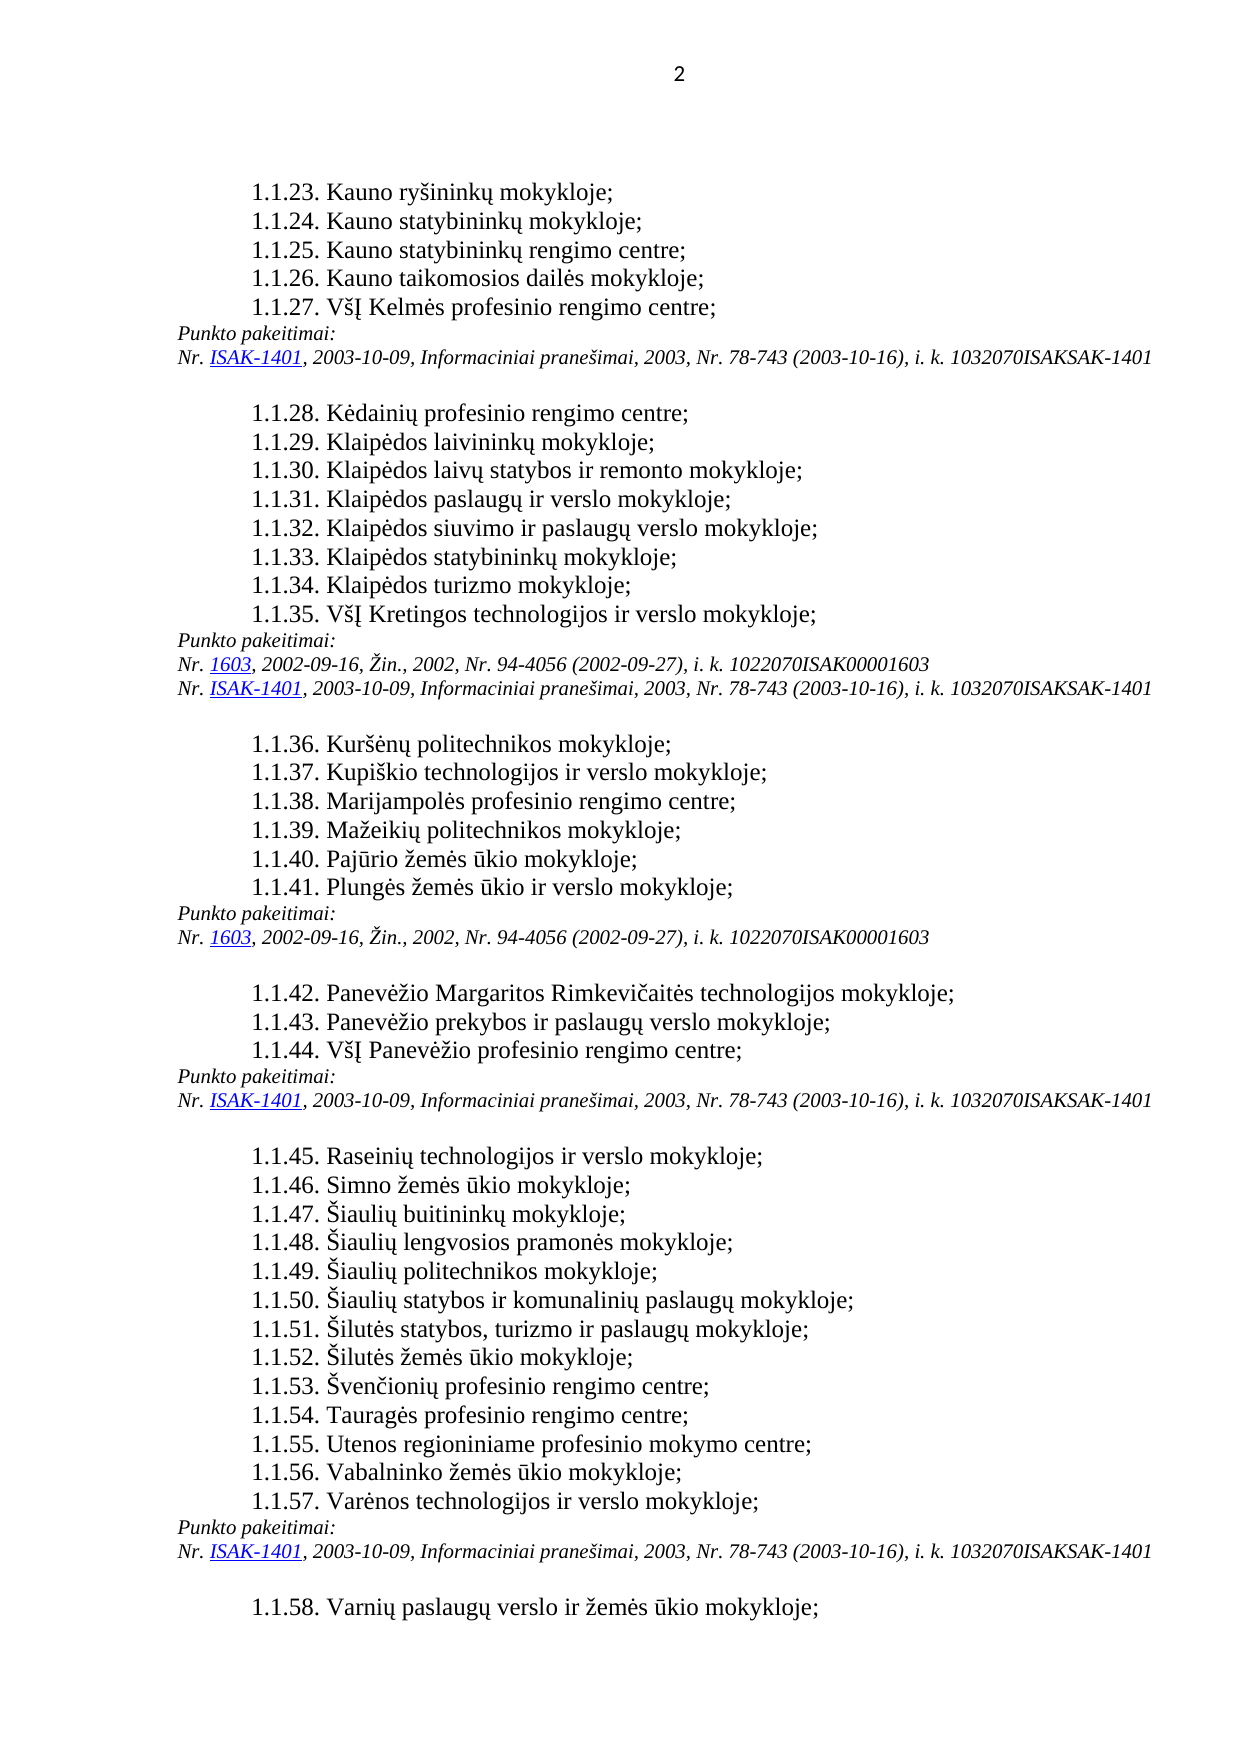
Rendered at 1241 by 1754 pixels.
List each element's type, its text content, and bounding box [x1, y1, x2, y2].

text 1.1.57. Varėnos technologijos ir verslo mokykloje; [177, 1486, 1181, 1515]
text 1.1.38. Marijampolės profesinio rengimo centre; [177, 786, 1181, 815]
text Nr. 1603, 2002-09-16, Žin., 2002, Nr. 94-4056 (2002-09-27), i. k. 1022070ISAK00001603 [177, 925, 1181, 949]
text Punkto pakeitimai: [177, 1515, 1181, 1539]
text 1.1.58. Varnių paslaugų verslo ir žemės ūkio mokykloje; [177, 1592, 1181, 1621]
text 1.1.50. Šiaulių statybos ir komunalinių paslaugų mokykloje; [177, 1285, 1181, 1314]
text 1.1.37. Kupiškio technologijos ir verslo mokykloje; [177, 757, 1181, 786]
text Nr. ISAK-1401, 2003-10-09, Informaciniai pranešimai, 2003, Nr. 78-743 (2003-10-16), i. k. 1032070ISAKSAK-1401 [177, 1088, 1181, 1112]
text 1.1.34. Klaipėdos turizmo mokykloje; [177, 570, 1181, 599]
text 1.1.52. Šilutės žemės ūkio mokykloje; [177, 1342, 1181, 1371]
text 1.1.24. Kauno statybininkų mokykloje; [177, 206, 1181, 235]
text 1.1.53. Švenčionių profesinio rengimo centre; [177, 1371, 1181, 1400]
text 1.1.51. Šilutės statybos, turizmo ir paslaugų mokykloje; [177, 1314, 1181, 1342]
text Nr. ISAK-1401, 2003-10-09, Informaciniai pranešimai, 2003, Nr. 78-743 (2003-10-16), i. k. 1032070ISAKSAK-1401 [177, 1539, 1181, 1563]
text 1.1.23. Kauno ryšininkų mokykloje; [177, 177, 1181, 206]
text Nr. ISAK-1401, 2003-10-09, Informaciniai pranešimai, 2003, Nr. 78-743 (2003-10-16), i. k. 1032070ISAKSAK-1401 [177, 345, 1181, 369]
text 1.1.41. Plungės žemės ūkio ir verslo mokykloje; [177, 872, 1181, 901]
text Nr. 1603, 2002-09-16, Žin., 2002, Nr. 94-4056 (2002-09-27), i. k. 1022070ISAK00001603 [177, 652, 1181, 676]
text 1.1.26. Kauno taikomosios dailės mokykloje; [177, 263, 1181, 292]
text Punkto pakeitimai: [177, 628, 1181, 652]
text 1.1.29. Klaipėdos laivininkų mokykloje; [177, 427, 1181, 455]
text Punkto pakeitimai: [177, 321, 1181, 345]
text Nr. ISAK-1401, 2003-10-09, Informaciniai pranešimai, 2003, Nr. 78-743 (2003-10-16), i. k. 1032070ISAKSAK-1401 [177, 676, 1181, 700]
text 1.1.36. Kuršėnų politechnikos mokykloje; [177, 729, 1181, 757]
text 1.1.42. Panevėžio Margaritos Rimkevičaitės technologijos mokykloje; [177, 978, 1181, 1007]
text 1.1.35. VšĮ Kretingos technologijos ir verslo mokykloje; [177, 599, 1181, 628]
text 1.1.48. Šiaulių lengvosios pramonės mokykloje; [177, 1227, 1181, 1256]
text 1.1.49. Šiaulių politechnikos mokykloje; [177, 1256, 1181, 1285]
text 1.1.55. Utenos regioniniame profesinio mokymo centre; [177, 1429, 1181, 1457]
text 1.1.31. Klaipėdos paslaugų ir verslo mokykloje; [177, 484, 1181, 513]
text 1.1.44. VšĮ Panevėžio profesinio rengimo centre; [177, 1036, 1181, 1064]
text 1.1.43. Panevėžio prekybos ir paslaugų verslo mokykloje; [177, 1007, 1181, 1036]
text 1.1.46. Simno žemės ūkio mokykloje; [177, 1170, 1181, 1199]
text 1.1.33. Klaipėdos statybininkų mokykloje; [177, 542, 1181, 570]
text 1.1.30. Klaipėdos laivų statybos ir remonto mokykloje; [177, 455, 1181, 484]
text 1.1.45. Raseinių technologijos ir verslo mokykloje; [177, 1141, 1181, 1170]
text 1.1.28. Kėdainių profesinio rengimo centre; [177, 398, 1181, 427]
text 1.1.27. VšĮ Kelmės profesinio rengimo centre; [177, 292, 1181, 321]
text 1.1.40. Pajūrio žemės ūkio mokykloje; [177, 844, 1181, 872]
text 1.1.47. Šiaulių buitininkų mokykloje; [177, 1199, 1181, 1227]
text Punkto pakeitimai: [177, 901, 1181, 925]
text 1.1.54. Tauragės profesinio rengimo centre; [177, 1400, 1181, 1429]
text 1.1.39. Mažeikių politechnikos mokykloje; [177, 815, 1181, 844]
text 1.1.25. Kauno statybininkų rengimo centre; [177, 235, 1181, 263]
text 1.1.32. Klaipėdos siuvimo ir paslaugų verslo mokykloje; [177, 513, 1181, 542]
text Punkto pakeitimai: [177, 1064, 1181, 1088]
text 1.1.56. Vabalninko žemės ūkio mokykloje; [177, 1457, 1181, 1486]
